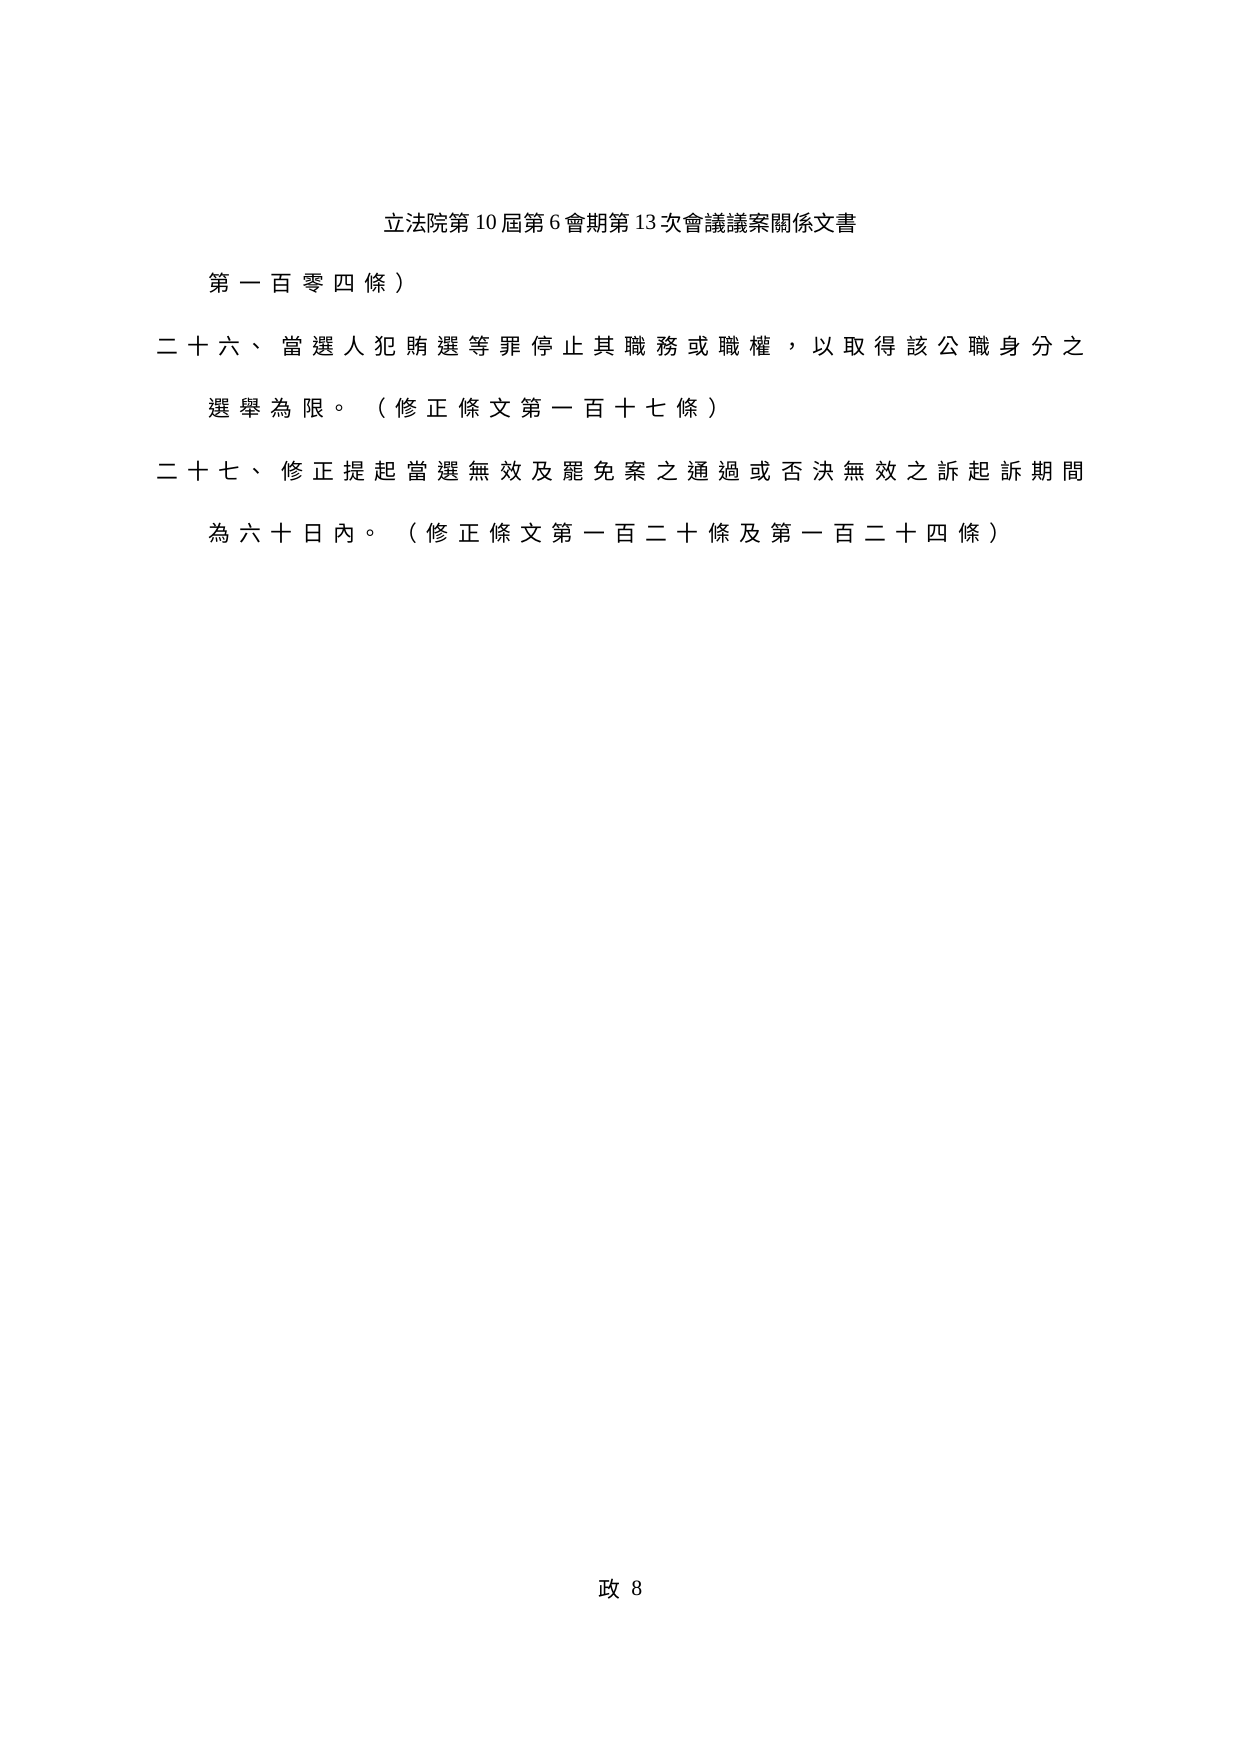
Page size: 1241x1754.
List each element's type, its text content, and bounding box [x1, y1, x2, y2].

text 第一百零四條） [151, 251, 1089, 313]
text 二十七、修正提起當選無效及罷免案之通過或否決無效之訴起訴期間為六十日內。（修正條文第一百二十條及第一百二十四條） [151, 438, 1089, 563]
text 二十六、當選人犯賄選等罪停止其職務或職權，以取得該公職身分之選舉為限。（修正條文第一百十七條） [151, 313, 1089, 438]
